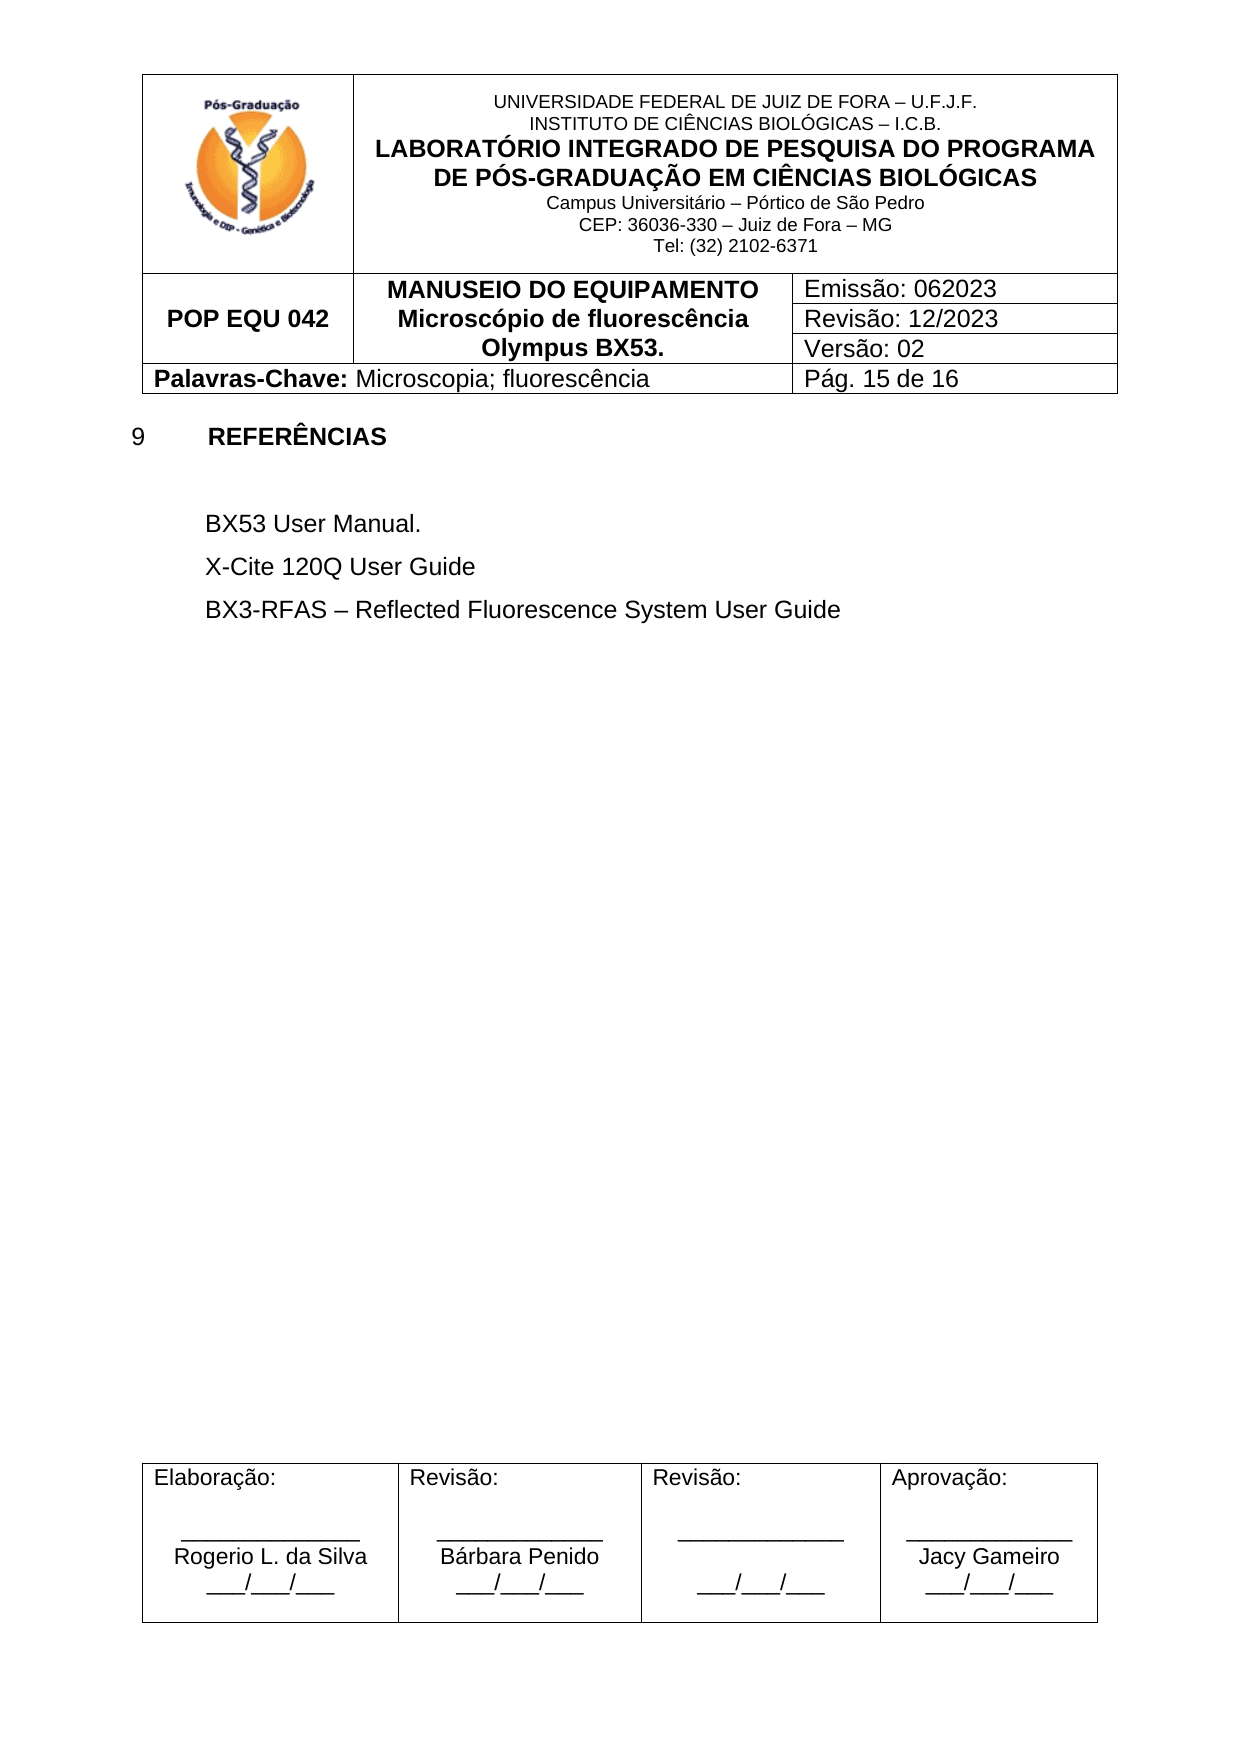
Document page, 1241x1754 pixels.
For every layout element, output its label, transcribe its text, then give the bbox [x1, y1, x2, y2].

text BX53 User Manual. [131, 508, 1106, 537]
text BX3-RFAS – Reflected Fluorescence System User Guide [131, 595, 1106, 623]
text 9 REFERÊNCIAS [131, 422, 1106, 451]
text X-Cite 120Q User Guide [131, 552, 1106, 580]
